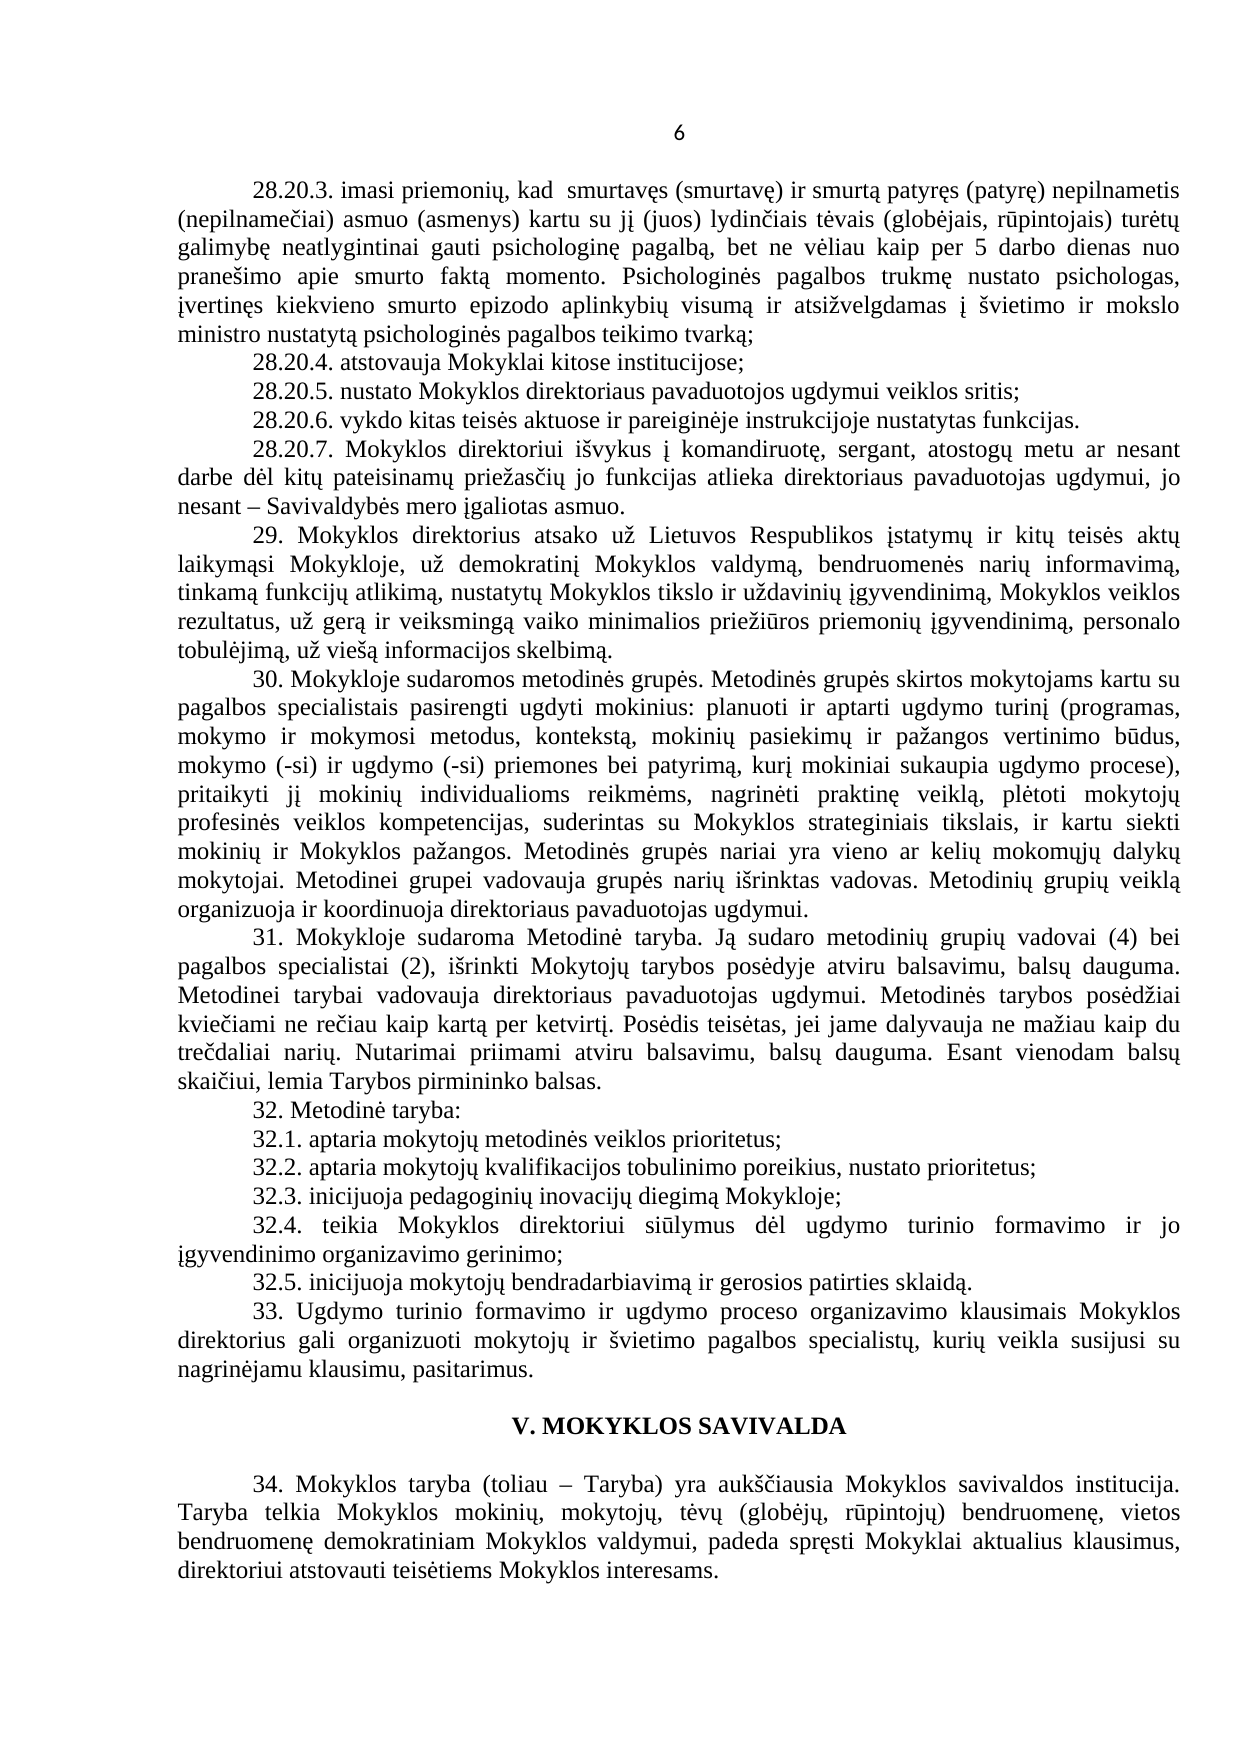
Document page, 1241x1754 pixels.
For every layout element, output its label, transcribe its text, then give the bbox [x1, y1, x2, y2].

text 34. Mokyklos taryba (toliau – Taryba) yra aukščiausia Mokyklos savivaldos institucija. Taryba telkia Mokyklos mokinių, mokytojų, tėvų (globėjų, rūpintojų) bendruomenę, vietos bendruomenę demokratiniam Mokyklos valdymui, padeda spręsti Mokyklai aktualius klausimus, direktoriui atstovauti teisėtiems Mokyklos interesams. [177, 1469, 1181, 1584]
text 32.1. aptaria mokytojų metodinės veiklos prioritetus; [177, 1124, 1181, 1152]
text 28.20.7. Mokyklos direktoriui išvykus į komandiruotę, sergant, atostogų metu ar nesant darbe dėl kitų pateisinamų priežasčių jo funkcijas atlieka direktoriaus pavaduotojas ugdymui, jo nesant – Savivaldybės mero įgaliotas asmuo. [177, 434, 1181, 520]
text 32.2. aptaria mokytojų kvalifikacijos tobulinimo poreikius, nustato prioritetus; [177, 1152, 1181, 1181]
text 28.20.4. atstovauja Mokyklai kitose institucijose; [177, 347, 1181, 376]
text 28.20.5. nustato Mokyklos direktoriaus pavaduotojos ugdymui veiklos sritis; [177, 376, 1181, 405]
text 31. Mokykloje sudaroma Metodinė taryba. Ją sudaro metodinių grupių vadovai (4) bei pagalbos specialistai (2), išrinkti Mokytojų tarybos posėdyje atviru balsavimu, balsų dauguma. Metodinei tarybai vadovauja direktoriaus pavaduotojas ugdymui. Metodinės tarybos posėdžiai kviečiami ne rečiau kaip kartą per ketvirtį. Posėdis teisėtas, jei jame dalyvauja ne mažiau kaip du trečdaliai narių. Nutarimai priimami atviru balsavimu, balsų dauguma. Esant vienodam balsų skaičiui, lemia Tarybos pirmininko balsas. [177, 922, 1181, 1095]
text 30. Mokykloje sudaromos metodinės grupės. Metodinės grupės skirtos mokytojams kartu su pagalbos specialistais pasirengti ugdyti mokinius: planuoti ir aptarti ugdymo turinį (programas, mokymo ir mokymosi metodus, kontekstą, mokinių pasiekimų ir pažangos vertinimo būdus, mokymo (-si) ir ugdymo (-si) priemones bei patyrimą, kurį mokiniai sukaupia ugdymo procese), pritaikyti jį mokinių individualioms reikmėms, nagrinėti praktinę veiklą, plėtoti mokytojų profesinės veiklos kompetencijas, suderintas su Mokyklos strateginiais tikslais, ir kartu siekti mokinių ir Mokyklos pažangos. Metodinės grupės nariai yra vieno ar kelių mokomųjų dalykų mokytojai. Metodinei grupei vadovauja grupės narių išrinktas vadovas. Metodinių grupių veiklą organizuoja ir koordinuoja direktoriaus pavaduotojas ugdymui. [177, 664, 1181, 922]
text 28.20.3. imasi priemonių, kad smurtavęs (smurtavę) ir smurtą patyręs (patyrę) nepilnametis (nepilnamečiai) asmuo (asmenys) kartu su jį (juos) lydinčiais tėvais (globėjais, rūpintojais) turėtų galimybę neatlygintinai gauti psichologinę pagalbą, bet ne vėliau kaip per 5 darbo dienas nuo pranešimo apie smurto faktą momento. Psichologinės pagalbos trukmę nustato psichologas, įvertinęs kiekvieno smurto epizodo aplinkybių visumą ir atsižvelgdamas į švietimo ir mokslo ministro nustatytą psichologinės pagalbos teikimo tvarką; [177, 175, 1181, 347]
text 28.20.6. vykdo kitas teisės aktuose ir pareiginėje instrukcijoje nustatytas funkcijas. [177, 405, 1181, 434]
text 32.5. inicijuoja mokytojų bendradarbiavimą ir gerosios patirties sklaidą. [177, 1267, 1181, 1296]
text 32.3. inicijuoja pedagoginių inovacijų diegimą Mokykloje; [177, 1181, 1181, 1210]
text 32.4. teikia Mokyklos direktoriui siūlymus dėl ugdymo turinio formavimo ir jo įgyvendinimo organizavimo gerinimo; [177, 1210, 1181, 1267]
text 33. Ugdymo turinio formavimo ir ugdymo proceso organizavimo klausimais Mokyklos direktorius gali organizuoti mokytojų ir švietimo pagalbos specialistų, kurių veikla susijusi su nagrinėjamu klausimu, pasitarimus. [177, 1296, 1181, 1382]
text V. MOKYKLOS SAVIVALDA [177, 1411, 1181, 1440]
text 29. Mokyklos direktorius atsako už Lietuvos Respublikos įstatymų ir kitų teisės aktų laikymąsi Mokykloje, už demokratinį Mokyklos valdymą, bendruomenės narių informavimą, tinkamą funkcijų atlikimą, nustatytų Mokyklos tikslo ir uždavinių įgyvendinimą, Mokyklos veiklos rezultatus, už gerą ir veiksmingą vaiko minimalios priežiūros priemonių įgyvendinimą, personalo tobulėjimą, už viešą informacijos skelbimą. [177, 520, 1181, 664]
text 32. Metodinė taryba: [177, 1095, 1181, 1124]
